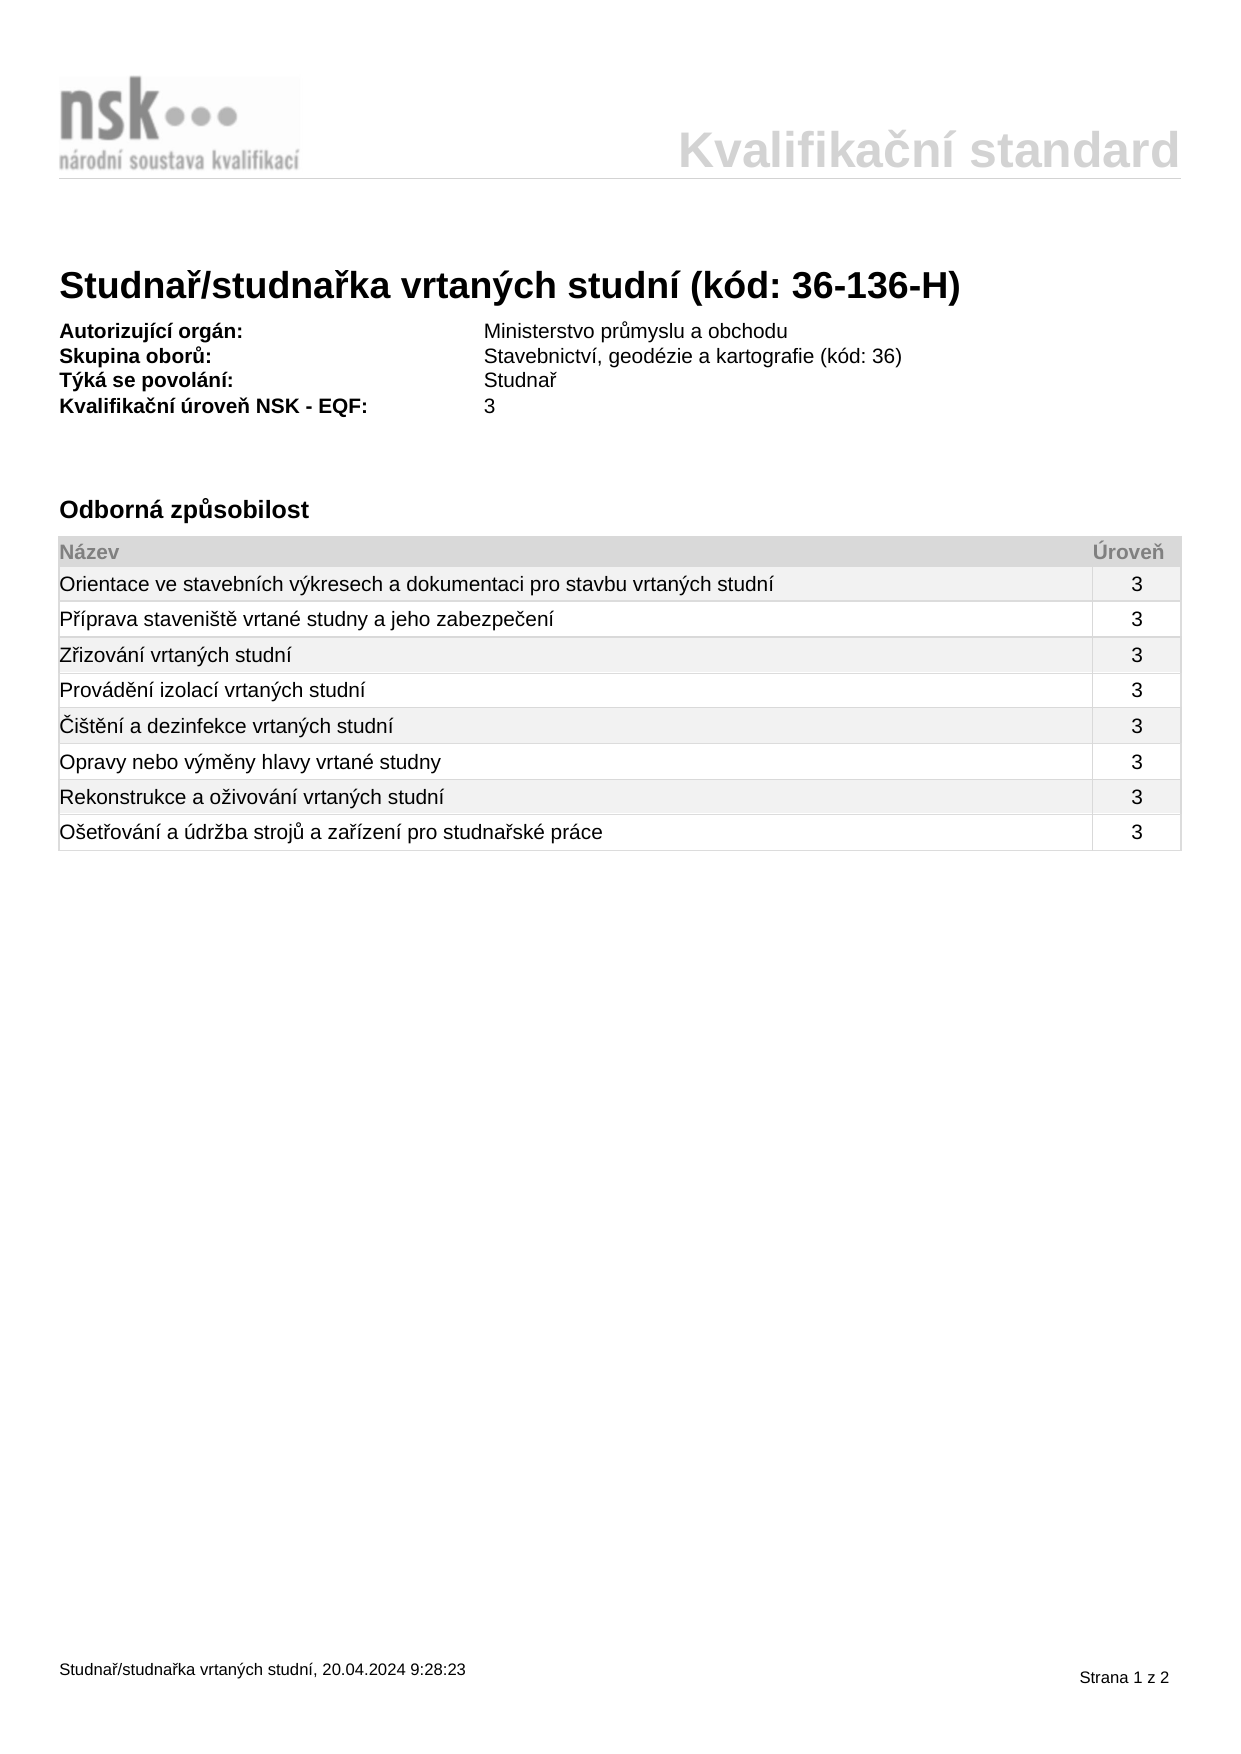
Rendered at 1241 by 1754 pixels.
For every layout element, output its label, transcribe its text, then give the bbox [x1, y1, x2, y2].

table_cell Úroveň [1093, 537, 1180, 566]
table_cell [626, 1150, 862, 1404]
table_cell 3 [1093, 780, 1180, 813]
table_cell [626, 307, 862, 319]
table_cell Studnař/studnařka vrtaných studní (kód: 36-136-H) [59, 224, 1181, 307]
table_cell [59, 418, 483, 489]
table_cell [59, 307, 483, 319]
table_cell Ošetřování a údržba strojů a zařízení pro studnařské práce [60, 815, 1092, 849]
table_header Kvalifikační standard [626, 59, 1181, 178]
table_cell [862, 307, 1093, 319]
table_cell [1169, 196, 1181, 224]
table_cell [620, 851, 626, 1149]
table_cell 3 [1093, 567, 1180, 600]
table_cell Kvalifikační úroveň NSK - EQF: [59, 394, 483, 417]
table_cell [484, 307, 620, 319]
table_cell [1093, 1405, 1169, 1659]
table_cell [620, 1150, 626, 1404]
table_cell Strana 1 z 2 [862, 1660, 1169, 1696]
table_cell Zřizování vrtaných studní [60, 638, 1092, 672]
table_cell [1169, 524, 1181, 536]
table_cell Provádění izolací vrtaných studní [60, 674, 1092, 707]
table_cell [1093, 1150, 1169, 1404]
table_cell [626, 196, 862, 224]
table_cell Příprava staveniště vrtané studny a jeho zabezpečení [60, 602, 1092, 636]
table_cell [1169, 307, 1181, 319]
table_cell [1169, 1405, 1181, 1659]
table_cell [862, 524, 1093, 536]
table_cell [59, 524, 483, 536]
table_cell Skupina oborů: [59, 344, 483, 368]
table_cell [1169, 851, 1181, 1149]
table_cell 3 [1093, 674, 1180, 707]
table_cell [620, 1405, 626, 1659]
table_cell [484, 1150, 620, 1404]
table_cell Ministerstvo průmyslu a obchodu [484, 319, 1181, 344]
table_cell [484, 1405, 620, 1659]
table_cell [626, 851, 862, 1149]
table_cell Stavebnictví, geodézie a kartografie (kód: 36) [484, 344, 1181, 368]
table_cell [620, 418, 626, 489]
table_cell [626, 1405, 862, 1659]
table_cell [1093, 196, 1169, 224]
table_cell [59, 1150, 483, 1404]
table_cell [1093, 307, 1169, 319]
table_cell Odborná způsobilost [59, 489, 1181, 524]
table_cell [620, 524, 626, 536]
table_cell Týká se povolání: [59, 368, 483, 392]
table_cell 3 [484, 394, 1181, 417]
table_cell [59, 1405, 483, 1659]
table_cell [59, 179, 1181, 196]
table_cell 3 [1093, 638, 1180, 672]
table_cell [1169, 1150, 1181, 1404]
table_cell [484, 524, 620, 536]
table_cell 3 [1093, 815, 1180, 849]
table_cell Čištění a dezinfekce vrtaných studní [60, 708, 1092, 743]
table_cell Opravy nebo výměny hlavy vrtané studny [60, 744, 1092, 779]
table_cell Studnař [484, 368, 1181, 393]
table_cell [1169, 418, 1181, 489]
picture [58, 59, 621, 172]
table_cell [59, 172, 483, 178]
table_cell [862, 418, 1093, 489]
table_cell [484, 851, 620, 1149]
table_cell Rekonstrukce a oživování vrtaných studní [60, 780, 1092, 813]
table_cell [484, 418, 620, 489]
table_cell [620, 307, 626, 319]
table_cell [59, 851, 483, 1149]
table_cell Orientace ve stavebních výkresech a dokumentaci pro stavbu vrtaných studní [60, 567, 1092, 600]
table_cell [626, 524, 862, 536]
table_cell [1169, 1660, 1181, 1696]
table_cell Autorizující orgán: [59, 319, 483, 343]
table_cell [484, 196, 620, 224]
table_cell [862, 851, 1093, 1149]
table_cell [1093, 524, 1169, 536]
table_cell [1093, 418, 1169, 489]
table_cell [1093, 851, 1169, 1149]
table_cell 3 [1093, 708, 1180, 743]
table_cell [862, 196, 1093, 224]
table_cell [626, 418, 862, 489]
table_cell Název [60, 537, 1092, 566]
table_cell [59, 196, 483, 224]
table_cell Studnař/studnařka vrtaných studní, 20.04.2024 9:28:23 [59, 1660, 862, 1696]
table_cell 3 [1093, 602, 1180, 636]
table_cell [862, 1405, 1093, 1659]
table_cell [484, 172, 620, 178]
table_cell 3 [1093, 744, 1180, 779]
table_cell [862, 1150, 1093, 1404]
table_cell [620, 196, 626, 224]
table_header [621, 59, 626, 172]
